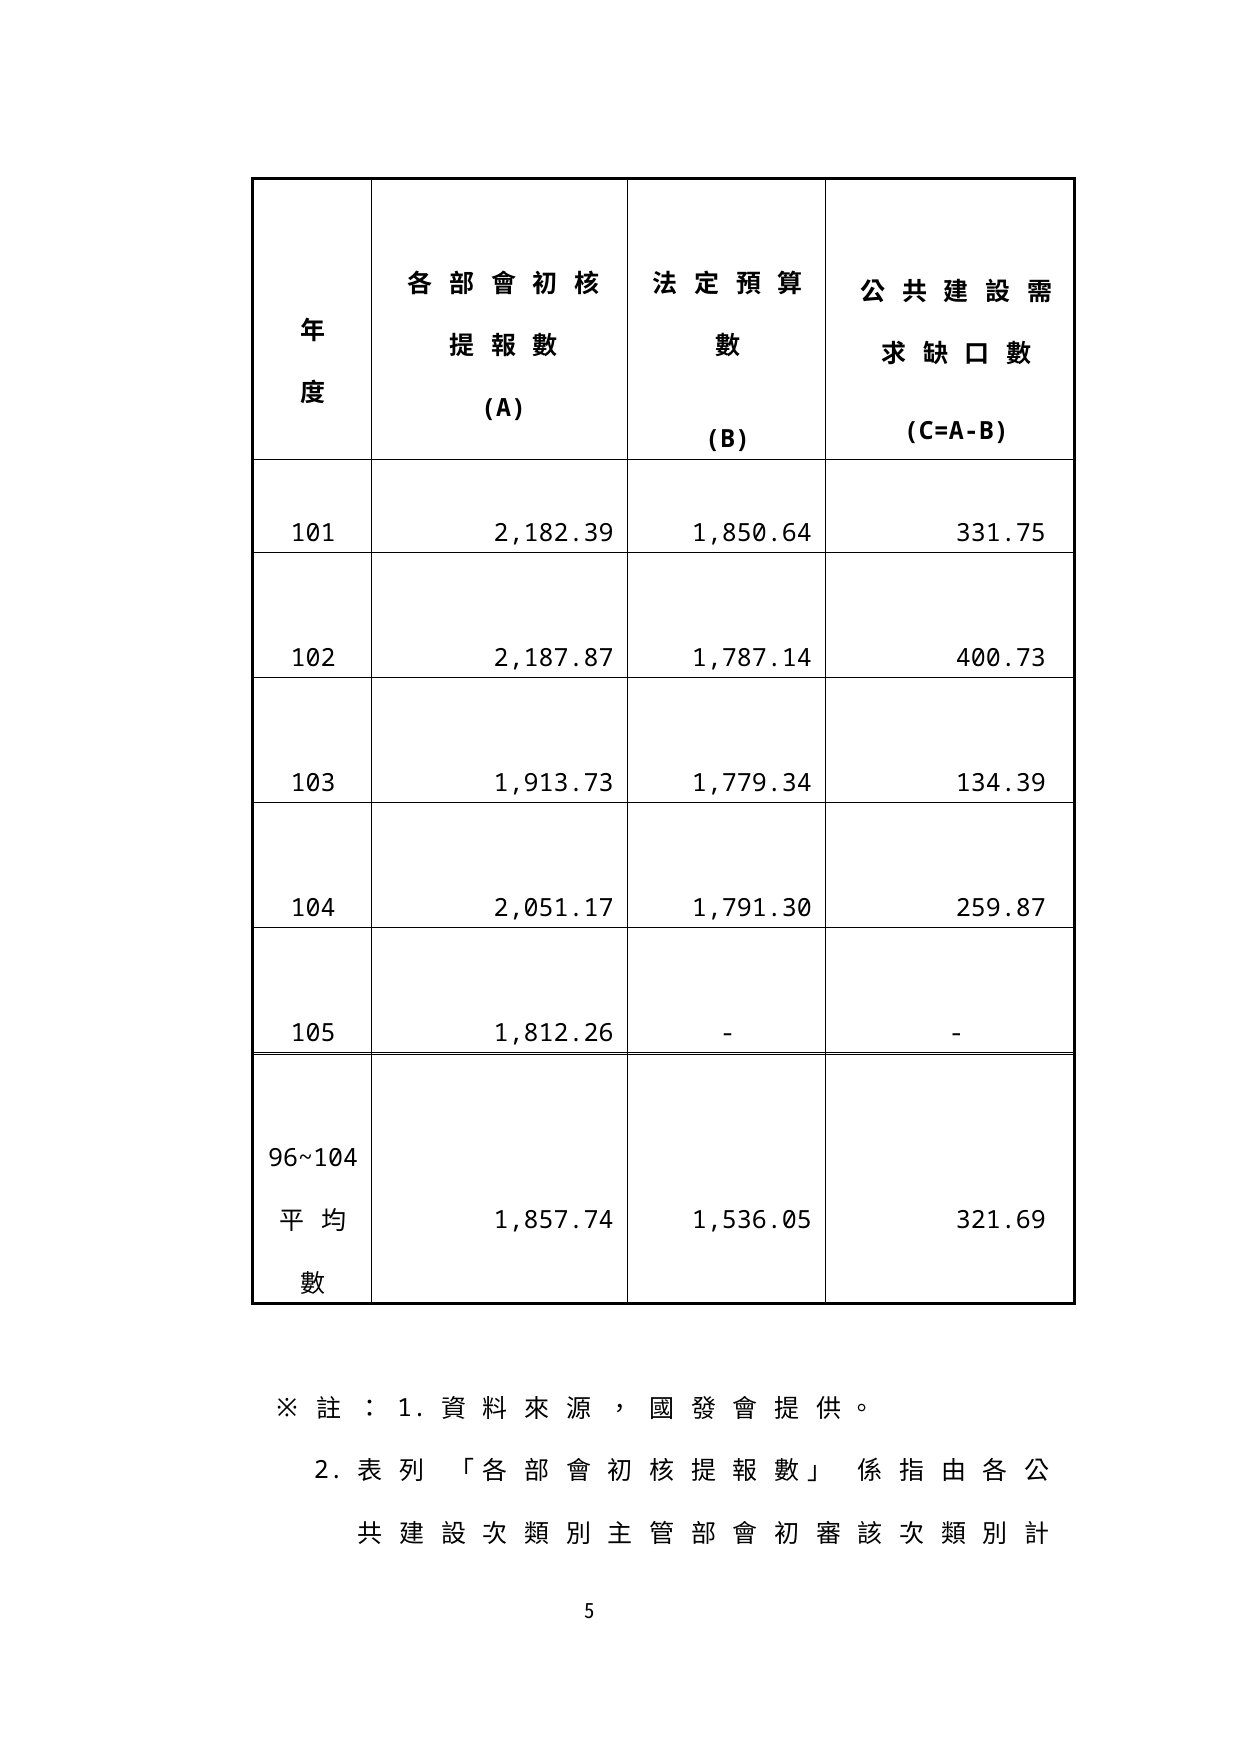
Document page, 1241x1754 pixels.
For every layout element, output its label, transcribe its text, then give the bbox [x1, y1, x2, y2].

table_cell 400.73 [826, 553, 1073, 677]
table_cell 96~104平均數 [254, 1055, 371, 1302]
table_header 各部會初核提報數 (A) [372, 180, 627, 458]
table_cell 1,913.73 [372, 678, 627, 802]
table_cell 321.69 [826, 1055, 1073, 1302]
table_cell 1,857.74 [372, 1055, 627, 1302]
table_cell 134.39 [826, 678, 1073, 802]
table_cell 2,182.39 [372, 460, 627, 552]
table_cell 105 [254, 928, 371, 1052]
text 2.表列「各部會初核提報數」係指由各公共建設次類別主管部會初審該次類別計 [306, 1427, 1058, 1552]
table_cell 101 [254, 460, 371, 552]
table_cell 1,779.34 [628, 678, 825, 802]
table_cell 259.87 [826, 803, 1073, 927]
table_cell 103 [254, 678, 371, 802]
table_cell - [826, 928, 1073, 1052]
table_cell 1,787.14 [628, 553, 825, 677]
table_cell 1,791.30 [628, 803, 825, 927]
table_header 公共建設需求缺口數 (C=A-B) [826, 180, 1073, 458]
table_header 法定預算數 (B) [628, 180, 825, 458]
table_cell 2,187.87 [372, 553, 627, 677]
table_cell 1,812.26 [372, 928, 627, 1052]
table_cell 104 [254, 803, 371, 927]
table_cell 1,536.05 [628, 1055, 825, 1302]
table_cell - [628, 928, 825, 1052]
table_header 年 度 [254, 180, 371, 458]
table_cell 2,051.17 [372, 803, 627, 927]
table_cell 1,850.64 [628, 460, 825, 552]
table_cell 102 [254, 553, 371, 677]
text ※註：1.資料來源，國發會提供。 [183, 1365, 1058, 1427]
table_cell 331.75 [826, 460, 1073, 552]
